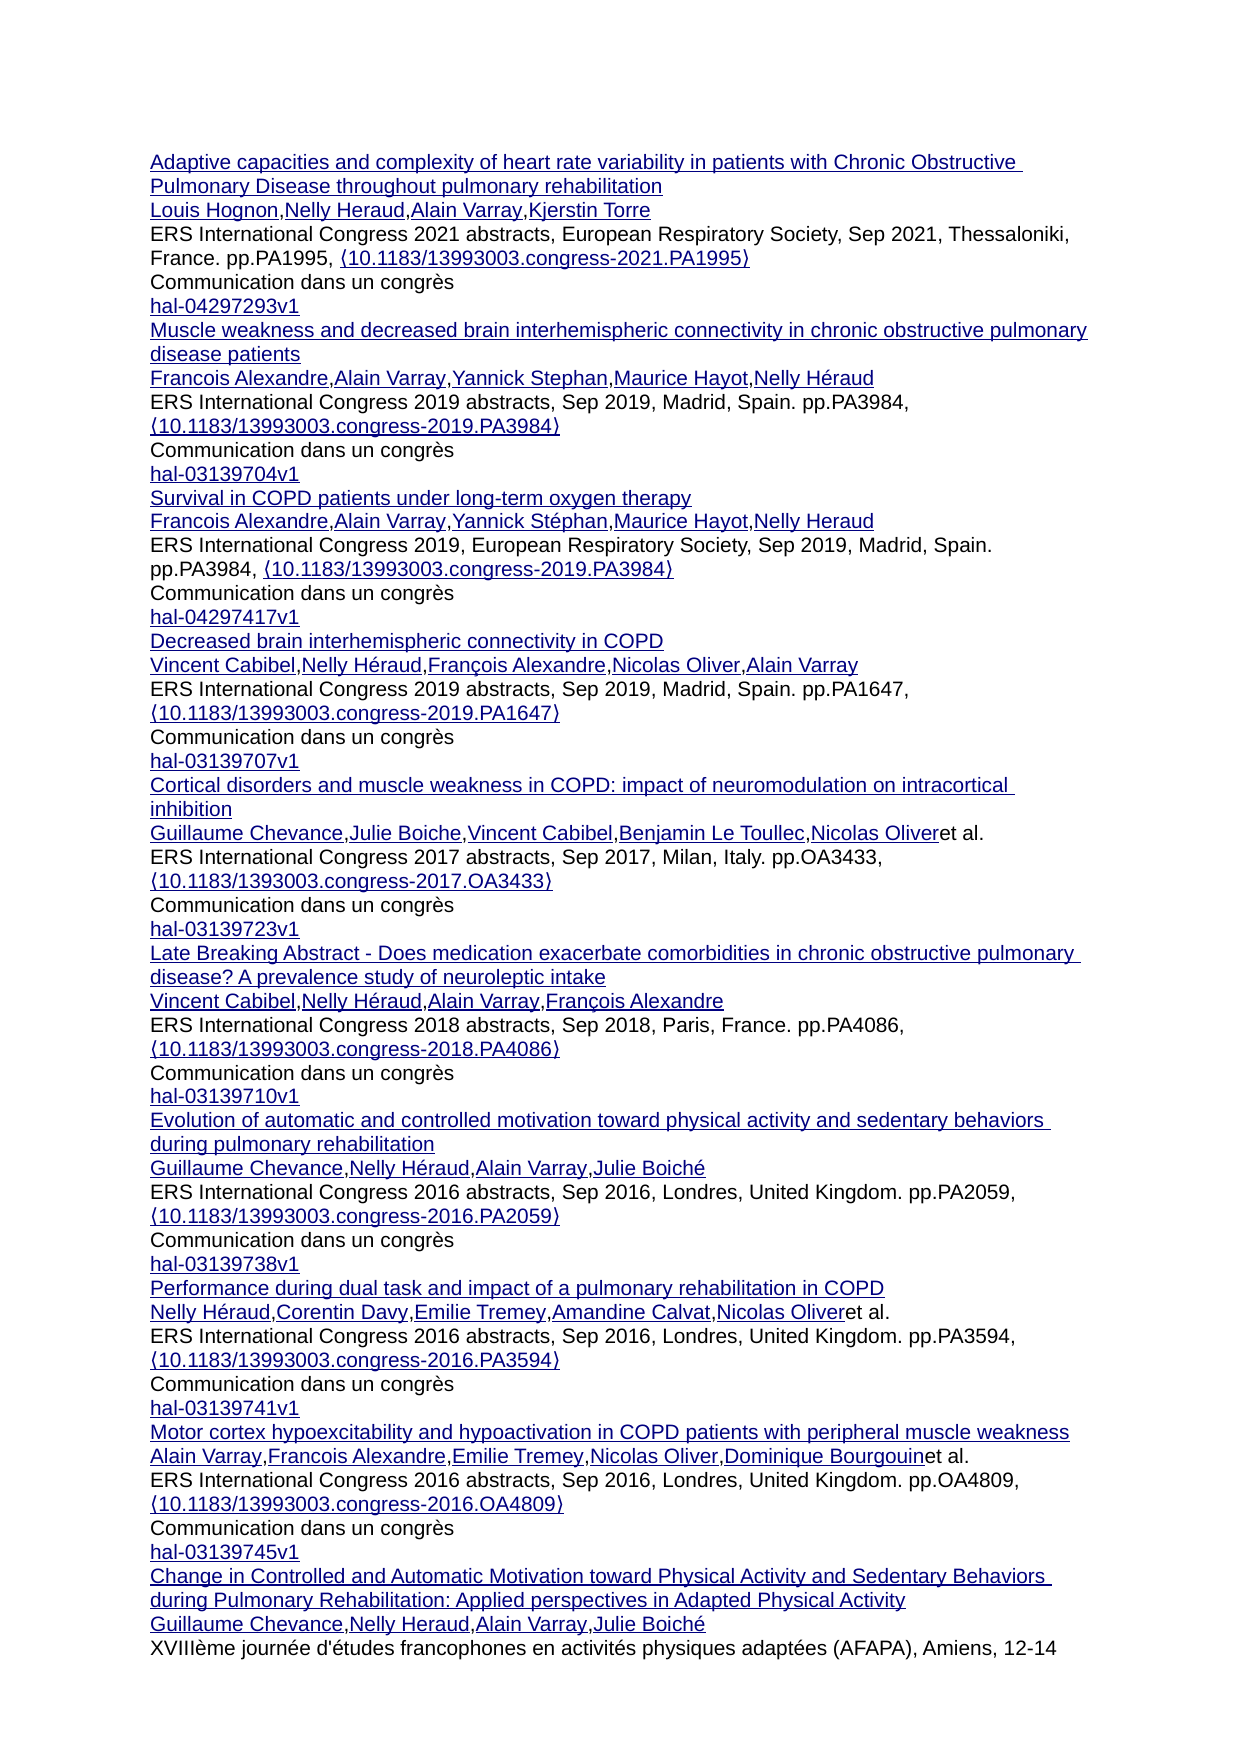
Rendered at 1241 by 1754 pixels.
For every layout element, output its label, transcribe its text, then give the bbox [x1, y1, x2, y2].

table_cell Motor cortex hypoexcitability and hypoactivation in COPD patients with peripheral muscle weakness Alain Varray,Francois Alexandre,Emilie Tremey,Nicolas Oliver,Dominique Bourgouinet al. ERS International Congress 2016 abstracts, Sep 2016, Londres, United Kingdom. pp.OA4809, ⟨10.1183/13993003.congress-2016.OA4809⟩ Communication dans un congrès hal-03139745v1 [150, 1420, 1090, 1563]
table_cell Cortical disorders and muscle weakness in COPD: impact of neuromodulation on intracortical inhibition Guillaume Chevance,Julie Boiche,Vincent Cabibel,Benjamin Le Toullec,Nicolas Oliveret al. ERS International Congress 2017 abstracts, Sep 2017, Milan, Italy. pp.OA3433, ⟨10.1183/1393003.congress-2017.OA3433⟩ Communication dans un congrès hal-03139723v1 [150, 773, 1090, 941]
table_cell Adaptive capacities and complexity of heart rate variability in patients with Chronic Obstructive Pulmonary Disease throughout pulmonary rehabilitation Louis Hognon,Nelly Heraud,Alain Varray,Kjerstin Torre ERS International Congress 2021 abstracts, European Respiratory Society, Sep 2021, Thessaloniki, France. pp.PA1995, ⟨10.1183/13993003.congress-2021.PA1995⟩ Communication dans un congrès hal-04297293v1 [150, 150, 1090, 318]
table_cell Change in Controlled and Automatic Motivation toward Physical Activity and Sedentary Behaviors during Pulmonary Rehabilitation: Applied perspectives in Adapted Physical Activity Guillaume Chevance,Nelly Heraud,Alain Varray,Julie Boiché XVIIIème journée d'études francophones en activités physiques adaptées (AFAPA), Amiens, 12-14 [150, 1564, 1090, 1659]
table_cell Performance during dual task and impact of a pulmonary rehabilitation in COPD Nelly Héraud,Corentin Davy,Emilie Tremey,Amandine Calvat,Nicolas Oliveret al. ERS International Congress 2016 abstracts, Sep 2016, Londres, United Kingdom. pp.PA3594, ⟨10.1183/13993003.congress-2016.PA3594⟩ Communication dans un congrès hal-03139741v1 [150, 1276, 1090, 1420]
table_cell Survival in COPD patients under long-term oxygen therapy Francois Alexandre,Alain Varray,Yannick Stéphan,Maurice Hayot,Nelly Heraud ERS International Congress 2019, European Respiratory Society, Sep 2019, Madrid, Spain. pp.PA3984, ⟨10.1183/13993003.congress-2019.PA3984⟩ Communication dans un congrès hal-04297417v1 [150, 485, 1090, 629]
table_cell Late Breaking Abstract - Does medication exacerbate comorbidities in chronic obstructive pulmonary disease? A prevalence study of neuroleptic intake Vincent Cabibel,Nelly Héraud,Alain Varray,François Alexandre ERS International Congress 2018 abstracts, Sep 2018, Paris, France. pp.PA4086, ⟨10.1183/13993003.congress-2018.PA4086⟩ Communication dans un congrès hal-03139710v1 [150, 941, 1090, 1108]
table_cell Muscle weakness and decreased brain interhemispheric connectivity in chronic obstructive pulmonary disease patients Francois Alexandre,Alain Varray,Yannick Stephan,Maurice Hayot,Nelly Héraud ERS International Congress 2019 abstracts, Sep 2019, Madrid, Spain. pp.PA3984, ⟨10.1183/13993003.congress-2019.PA3984⟩ Communication dans un congrès hal-03139704v1 [150, 318, 1090, 485]
table_cell Decreased brain interhemispheric connectivity in COPD Vincent Cabibel,Nelly Héraud,François Alexandre,Nicolas Oliver,Alain Varray ERS International Congress 2019 abstracts, Sep 2019, Madrid, Spain. pp.PA1647, ⟨10.1183/13993003.congress-2019.PA1647⟩ Communication dans un congrès hal-03139707v1 [150, 629, 1090, 773]
table_cell Evolution of automatic and controlled motivation toward physical activity and sedentary behaviors during pulmonary rehabilitation Guillaume Chevance,Nelly Héraud,Alain Varray,Julie Boiché ERS International Congress 2016 abstracts, Sep 2016, Londres, United Kingdom. pp.PA2059, ⟨10.1183/13993003.congress-2016.PA2059⟩ Communication dans un congrès hal-03139738v1 [150, 1108, 1090, 1276]
